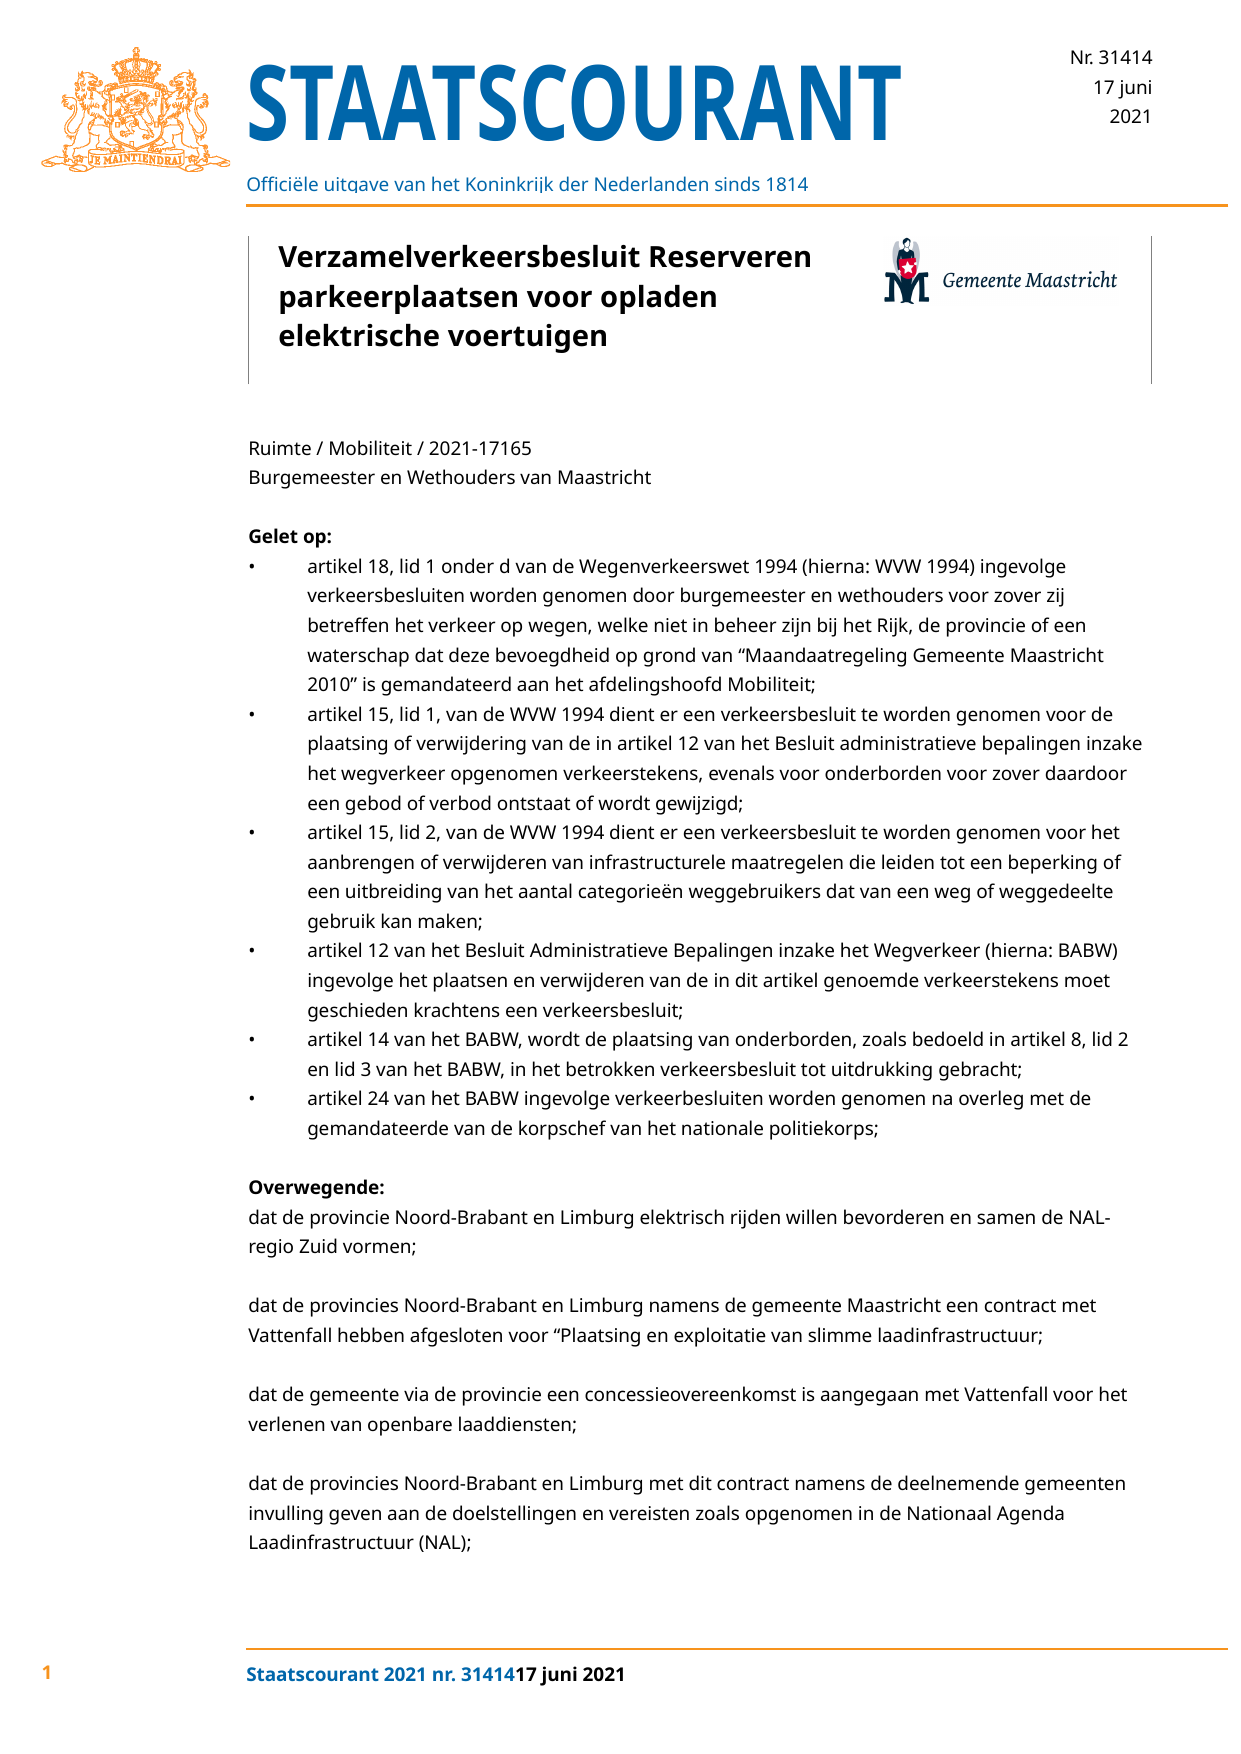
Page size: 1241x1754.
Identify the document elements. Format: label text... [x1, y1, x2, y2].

table_header [850, 236, 1151, 384]
picture [882, 236, 1119, 306]
list artikel 18, lid 1 onder d van de Wegenverkeerswet 1994 (hierna: WVW 1994) ingevolge verkeersbesluiten worden genomen door burgemeester en wethouders voor zover zij betreffen het verkeer op wegen, welke niet in beheer zijn bij het Rijk, de provincie of een waterschap dat deze bevoegdheid op grond van “Maandaatregeling Gemeente Maastricht 2010” is gemandateerd aan het afdelingshoofd Mobiliteit; [248, 553, 1152, 697]
list artikel 12 van het Besluit Administratieve Bepalingen inzake het Wegverkeer (hierna: BABW) ingevolge het plaatsen en verwijderen van de in dit artikel genoemde verkeerstekens moet geschieden krachtens een verkeersbesluit; [248, 938, 1152, 1022]
text dat de provincie Noord-Brabant en Limburg elektrisch rijden willen bevorderen en samen de NAL-regio Zuid vormen; [248, 1204, 1152, 1259]
list artikel 15, lid 2, van de WVW 1994 dient er een verkeersbesluit te worden genomen voor het aanbrengen of verwijderen van infrastructurele maatregelen die leiden tot een beperking of een uitbreiding van het aantal categorieën weggebruikers dat van een weg of weggedeelte gebruik kan maken; [248, 819, 1152, 934]
text Overwegende: [248, 1174, 1152, 1200]
picture [41, 47, 231, 172]
text Burgemeester en Wethouders van Maastricht [248, 464, 1152, 490]
text Ruimte / Mobiliteit / 2021-17165 [248, 435, 1152, 460]
text dat de provincies Noord-Brabant en Limburg met dit contract namens de deelnemende gemeenten invulling geven aan de doelstellingen en vereisten zoals opgenomen in de Nationaal Agenda Laadinfrastructuur (NAL); [248, 1470, 1152, 1555]
text dat de provincies Noord-Brabant en Limburg namens de gemeente Maastricht een contract met Vattenfall hebben afgesloten voor “Plaatsing en exploitatie van slimme laadinfrastructuur; [248, 1293, 1152, 1348]
list artikel 14 van het BABW, wordt de plaatsing van onderborden, zoals bedoeld in artikel 8, lid 2 en lid 3 van het BABW, in het betrokken verkeersbesluit tot uitdrukking gebracht; [248, 1026, 1152, 1082]
table_header Verzamelverkeersbesluit Reserveren parkeerplaatsen voor opladen elektrische voertuigen [249, 236, 850, 384]
list artikel 15, lid 1, van de WVW 1994 dient er een verkeersbesluit te worden genomen voor de plaatsing of verwijdering van de in artikel 12 van het Besluit administratieve bepalingen inzake het wegverkeer opgenomen verkeerstekens, evenals voor onderborden voor zover daardoor een gebod of verbod ontstaat of wordt gewijzigd; [248, 701, 1152, 815]
text dat de gemeente via de provincie een concessieovereenkomst is aangegaan met Vattenfall voor het verlenen van openbare laaddiensten; [248, 1381, 1152, 1437]
list artikel 24 van het BABW ingevolge verkeerbesluiten worden genomen na overleg met de gemandateerde van de korpschef van het nationale politiekorps; [248, 1086, 1152, 1141]
text Gelet op: [248, 523, 1152, 549]
